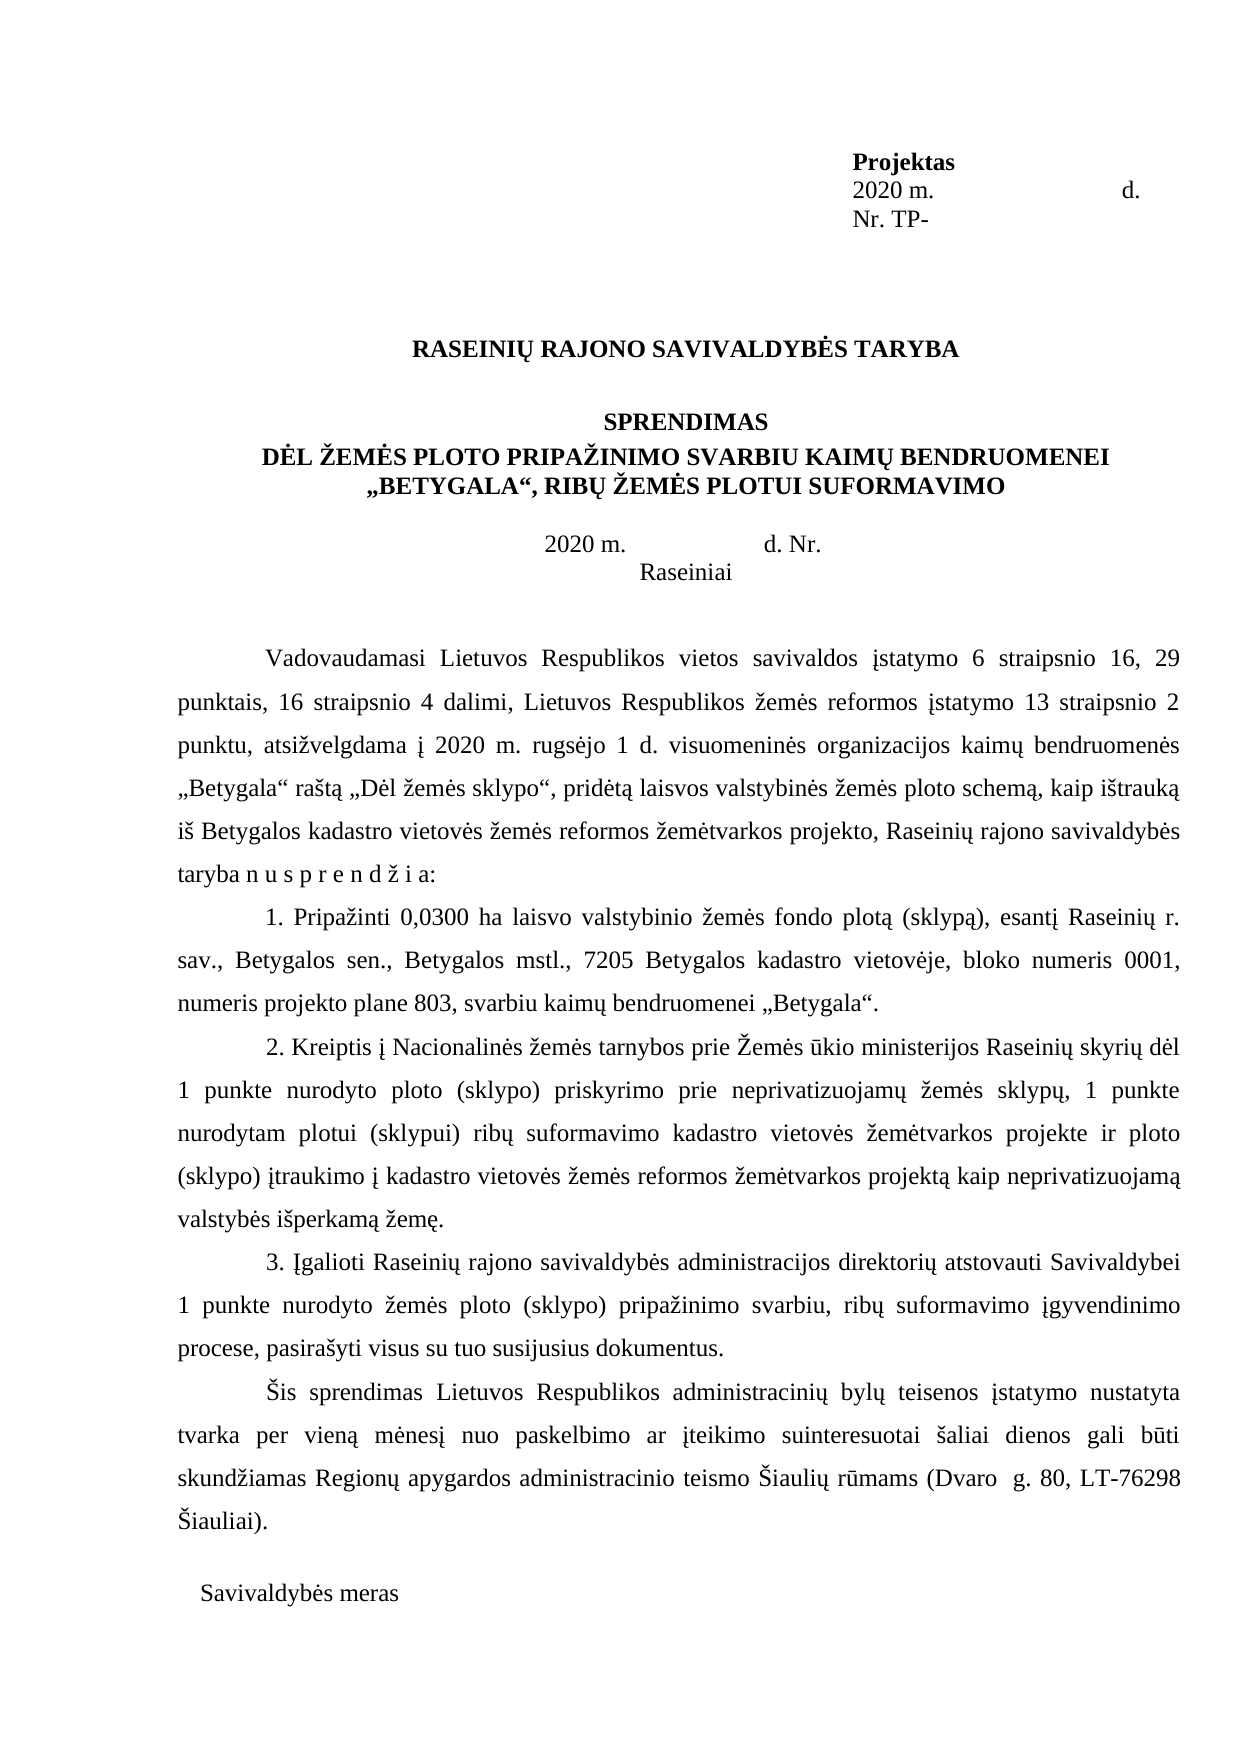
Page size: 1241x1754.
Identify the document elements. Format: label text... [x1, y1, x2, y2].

table_header [824, 1578, 1192, 1613]
table_header [177, 262, 1194, 334]
text Vadovaudamasi Lietuvos Respublikos vietos savivaldos įstatymo 6 straipsnio 16, 29 punktais, 16 straipsnio 4 dalimi, Lietuvos Respublikos žemės reformos įstatymo 13 straipsnio 2 punktu, atsižvelgdama į 2020 m. rugsėjo 1 d. visuomeninės organizacijos kaimų bendruomenės „Betygala“ raštą „Dėl žemės sklypo“, pridėtą laisvos valstybinės žemės ploto schemą, kaip ištrauką iš Betygalos kadastro vietovės žemės reformos žemėtvarkos projekto, Raseinių rajono savivaldybės taryba n u s p r e n d ž i a: [177, 643, 1181, 888]
text 2020 m. d. [177, 176, 1181, 204]
text 1. Pripažinti 0,0300 ha laisvo valstybinio žemės fondo plotą (sklypą), esantį Raseinių r. sav., Betygalos sen., Betygalos mstl., 7205 Betygalos kadastro vietovėje, bloko numeris 0001, numeris projekto plane 803, svarbiu kaimų bendruomenei „Betygala“. [177, 902, 1181, 1017]
text Šis sprendimas Lietuvos Respublikos administracinių bylų teisenos įstatymo nustatyta tvarka per vieną mėnesį nuo paskelbimo ar įteikimo suinteresuotai šaliai dienos gali būti skundžiamas Regionų apygardos administracinio teismo Šiaulių rūmams (Dvaro g. 80, LT-76298 Šiauliai). [177, 1377, 1181, 1535]
text Projektas [177, 147, 1181, 176]
table_cell 2020 m. d. Nr. Raseiniai [177, 500, 1194, 600]
table_header Savivaldybės meras [189, 1578, 572, 1613]
table_cell RASEINIŲ RAJONO SAVIVALDYBĖS TARYBA [177, 335, 1194, 407]
table_cell DĖL žemės ploto pripažinimo svarbiu kaimų bendruomenei „betygala“, ribų žemės plotui suformavimo [177, 443, 1194, 500]
text 3. Įgalioti Raseinių rajono savivaldybės administracijos direktorių atstovauti Savivaldybei 1 punkte nurodyto žemės ploto (sklypo) pripažinimo svarbiu, ribų suformavimo įgyvendinimo procese, pasirašyti visus su tuo susijusius dokumentus. [177, 1247, 1181, 1362]
text 2. Kreiptis į Nacionalinės žemės tarnybos prie Žemės ūkio ministerijos Raseinių skyrių dėl 1 punkte nurodyto ploto (sklypo) priskyrimo prie neprivatizuojamų žemės sklypų, 1 punkte nurodytam plotui (sklypui) ribų suformavimo kadastro vietovės žemėtvarkos projekte ir ploto (sklypo) įtraukimo į kadastro vietovės žemės reformos žemėtvarkos projektą kaip neprivatizuojamą valstybės išperkamą žemę. [177, 1032, 1181, 1233]
text Nr. TP- [177, 204, 1181, 233]
table_cell SPRENDIMAS [177, 407, 1194, 442]
table_header [573, 1578, 823, 1613]
